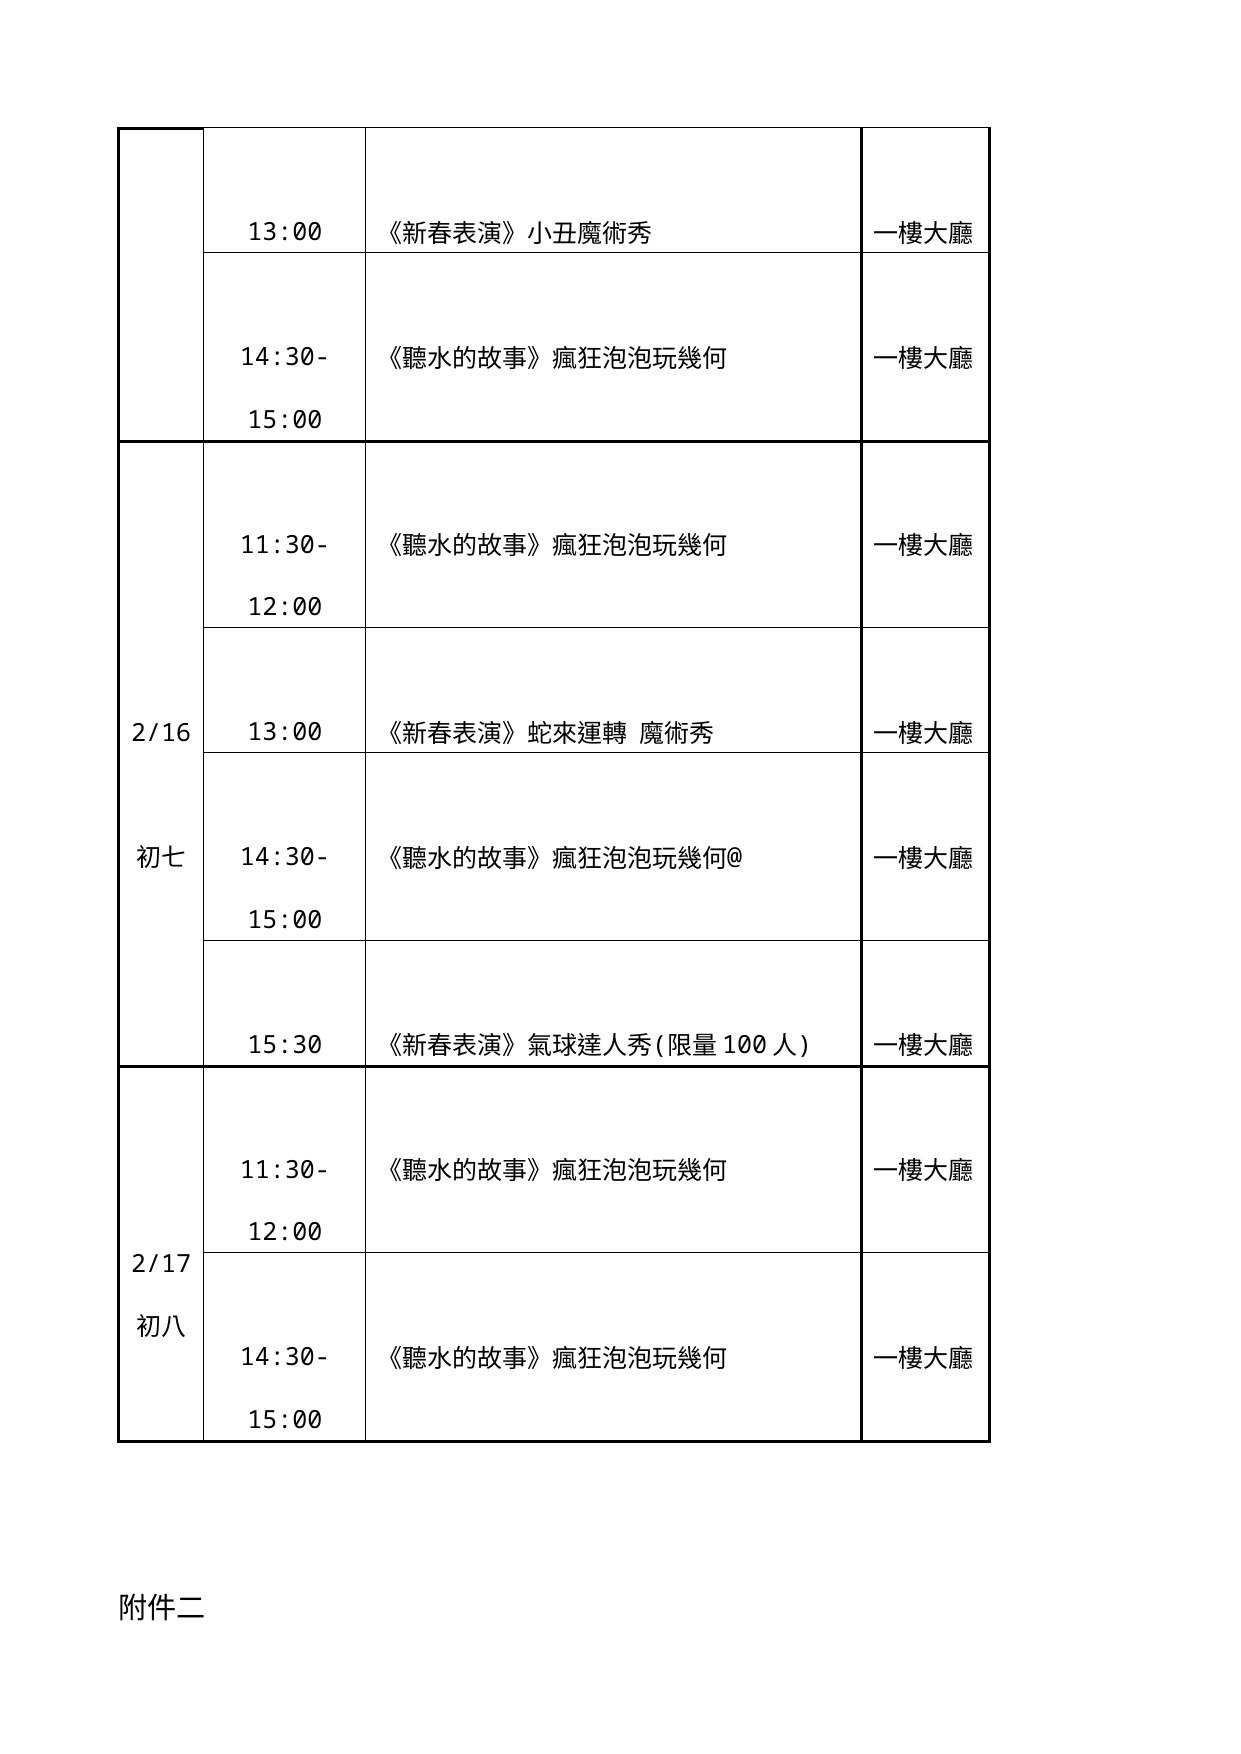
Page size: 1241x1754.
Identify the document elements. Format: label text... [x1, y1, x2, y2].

table_cell 《新春表演》小丑魔術秀 [366, 128, 860, 252]
table_cell 一樓大廳 [863, 443, 988, 627]
table_cell 《聽水的故事》瘋狂泡泡玩幾何@ [366, 753, 860, 939]
table_cell 一樓大廳 [863, 1068, 988, 1252]
table_cell 14:30-15:00 [204, 753, 365, 939]
text 附件二 [118, 1564, 1122, 1627]
table_cell 《聽水的故事》瘋狂泡泡玩幾何 [366, 1068, 860, 1252]
table_cell 2/16 初七 [120, 443, 203, 1064]
table_cell 11:30-12:00 [204, 443, 365, 627]
table_cell 一樓大廳 [863, 628, 988, 752]
table_cell [120, 130, 203, 439]
table_cell 13:00 [204, 628, 365, 752]
table_cell 13:00 [204, 128, 365, 252]
table_cell 2/17 初八 [120, 1068, 203, 1439]
table_cell 14:30-15:00 [204, 1253, 365, 1439]
table_cell 一樓大廳 [863, 941, 988, 1064]
table_cell 《聽水的故事》瘋狂泡泡玩幾何 [366, 443, 860, 627]
table_cell 《聽水的故事》瘋狂泡泡玩幾何 [366, 253, 860, 439]
table_cell 11:30-12:00 [204, 1068, 365, 1252]
table_cell 14:30-15:00 [204, 253, 365, 439]
table_cell 15:30 [204, 941, 365, 1064]
table_cell 《新春表演》蛇來運轉 魔術秀 [366, 628, 860, 752]
table_cell 《聽水的故事》瘋狂泡泡玩幾何 [366, 1253, 860, 1439]
table_cell 《新春表演》氣球達人秀(限量100人) [366, 941, 860, 1064]
table_cell 一樓大廳 [863, 753, 988, 939]
table_cell 一樓大廳 [863, 253, 988, 439]
table_cell 一樓大廳 [863, 128, 988, 252]
table_cell 一樓大廳 [863, 1253, 988, 1439]
